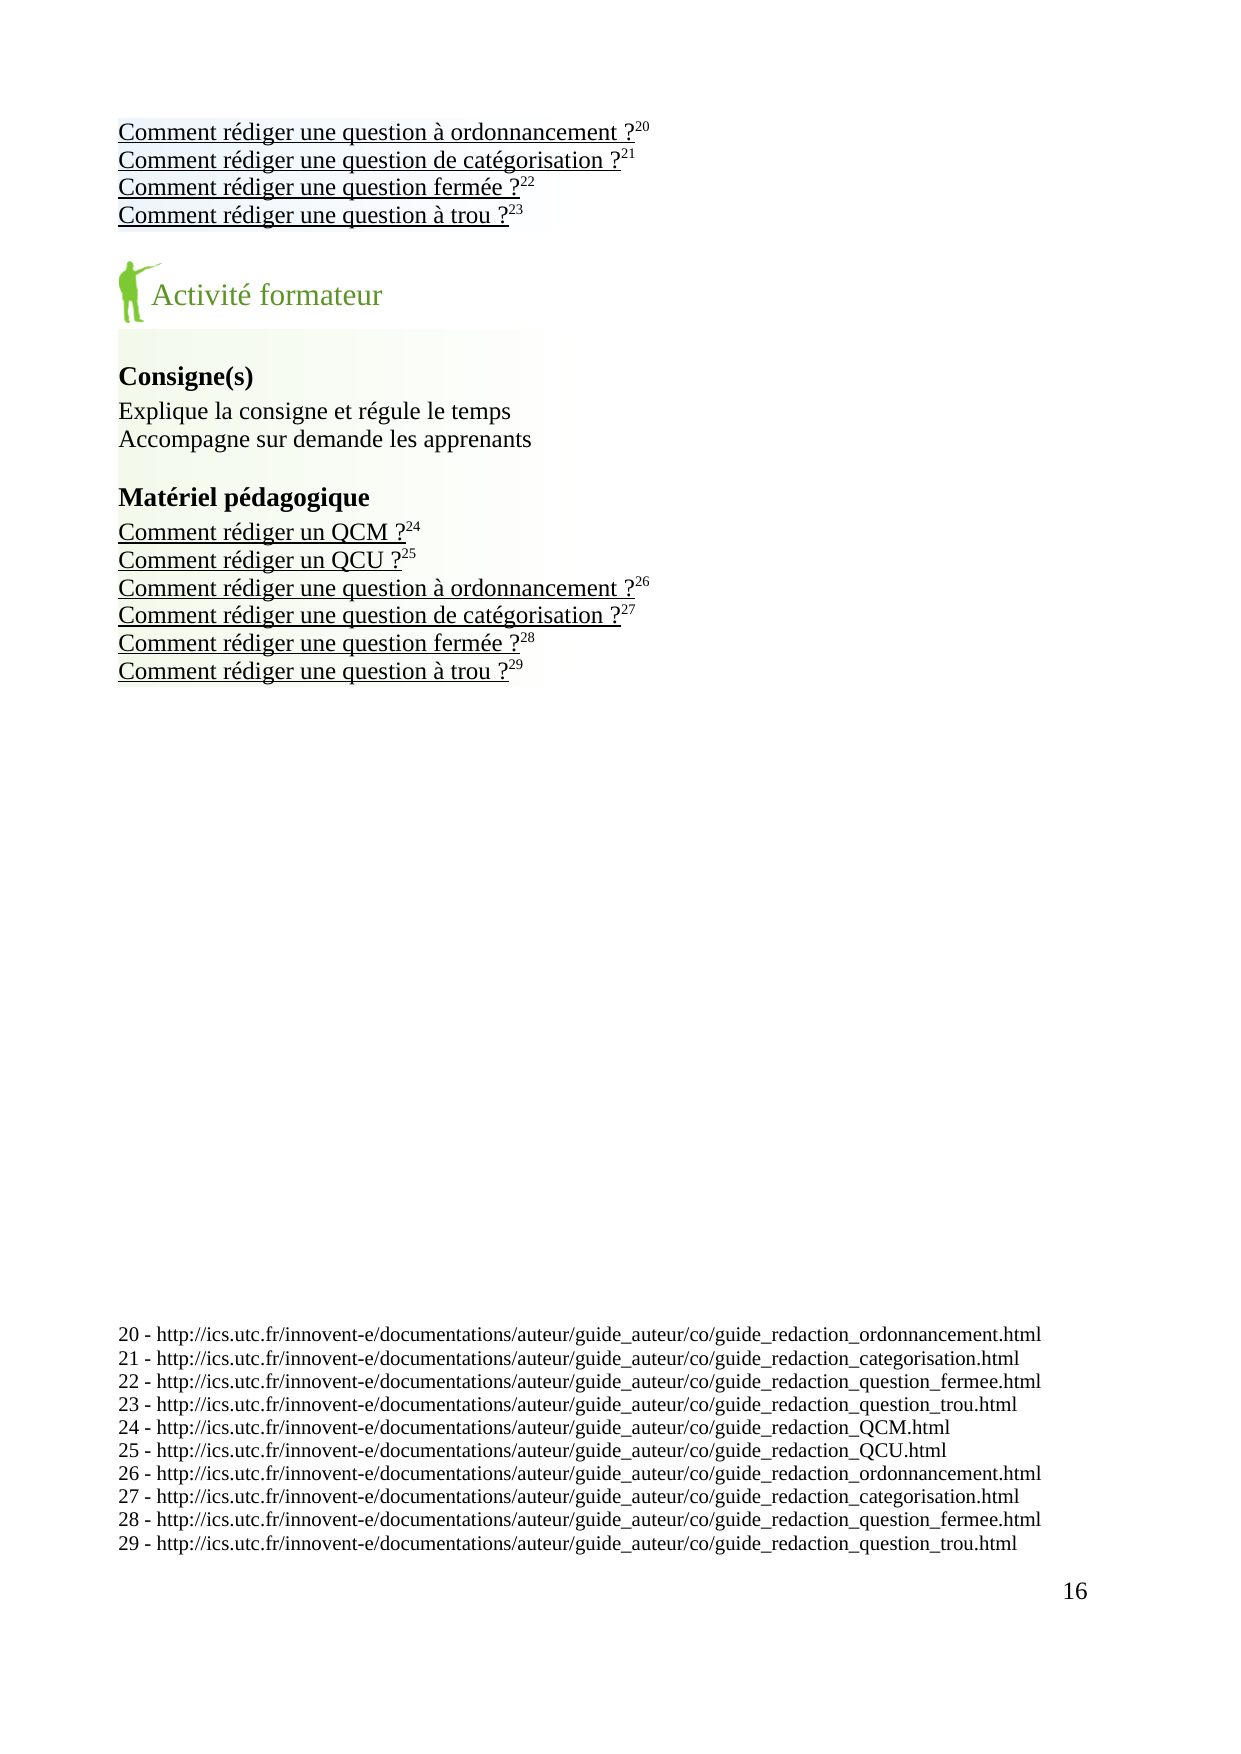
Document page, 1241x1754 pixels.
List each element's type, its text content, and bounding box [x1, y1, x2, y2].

text http://ics.utc.fr/innovent-e/documentations/auteur/guide_auteur/co/guide_redaction_question_trou.html [118, 1531, 1122, 1554]
text Comment rédiger une question à trou ? [118, 201, 1122, 229]
text http://ics.utc.fr/innovent-e/documentations/auteur/guide_auteur/co/guide_redaction_ordonnancement.html [118, 1462, 1122, 1485]
text http://ics.utc.fr/innovent-e/documentations/auteur/guide_auteur/co/guide_redaction_question_fermee.html [118, 1508, 1122, 1531]
text Explique la consigne et régule le temps [118, 397, 1122, 425]
text http://ics.utc.fr/innovent-e/documentations/auteur/guide_auteur/co/guide_redaction_question_trou.html [118, 1393, 1122, 1416]
text http://ics.utc.fr/innovent-e/documentations/auteur/guide_auteur/co/guide_redaction_QCU.html [118, 1439, 1122, 1462]
picture [118, 329, 1123, 687]
text http://ics.utc.fr/innovent-e/documentations/auteur/guide_auteur/co/guide_redaction_QCM.html [118, 1416, 1122, 1439]
text Comment rédiger une question à ordonnancement ? [118, 574, 1122, 601]
text Comment rédiger une question à ordonnancement ? [118, 118, 1122, 146]
picture [118, 118, 1123, 232]
text Comment rédiger un QCM ? [118, 518, 1122, 546]
text Activité formateur [119, 258, 1122, 327]
text Comment rédiger une question de catégorisation ? [118, 601, 1122, 629]
text http://ics.utc.fr/innovent-e/documentations/auteur/guide_auteur/co/guide_redaction_categorisation.html [118, 1485, 1122, 1508]
text Comment rédiger une question de catégorisation ? [118, 146, 1122, 173]
text http://ics.utc.fr/innovent-e/documentations/auteur/guide_auteur/co/guide_redaction_question_fermee.html [118, 1369, 1122, 1393]
text http://ics.utc.fr/innovent-e/documentations/auteur/guide_auteur/co/guide_redaction_ordonnancement.html [118, 1323, 1122, 1346]
text Comment rédiger une question fermée ? [118, 173, 1122, 201]
text Comment rédiger une question à trou ? [118, 657, 1122, 684]
text http://ics.utc.fr/innovent-e/documentations/auteur/guide_auteur/co/guide_redaction_categorisation.html [118, 1346, 1122, 1369]
text Matériel pédagogique [118, 482, 1122, 512]
text Comment rédiger un QCU ? [118, 546, 1122, 574]
text Accompagne sur demande les apprenants [118, 425, 1122, 453]
text Consigne(s) [118, 361, 1122, 391]
text Comment rédiger une question fermée ? [118, 629, 1122, 657]
